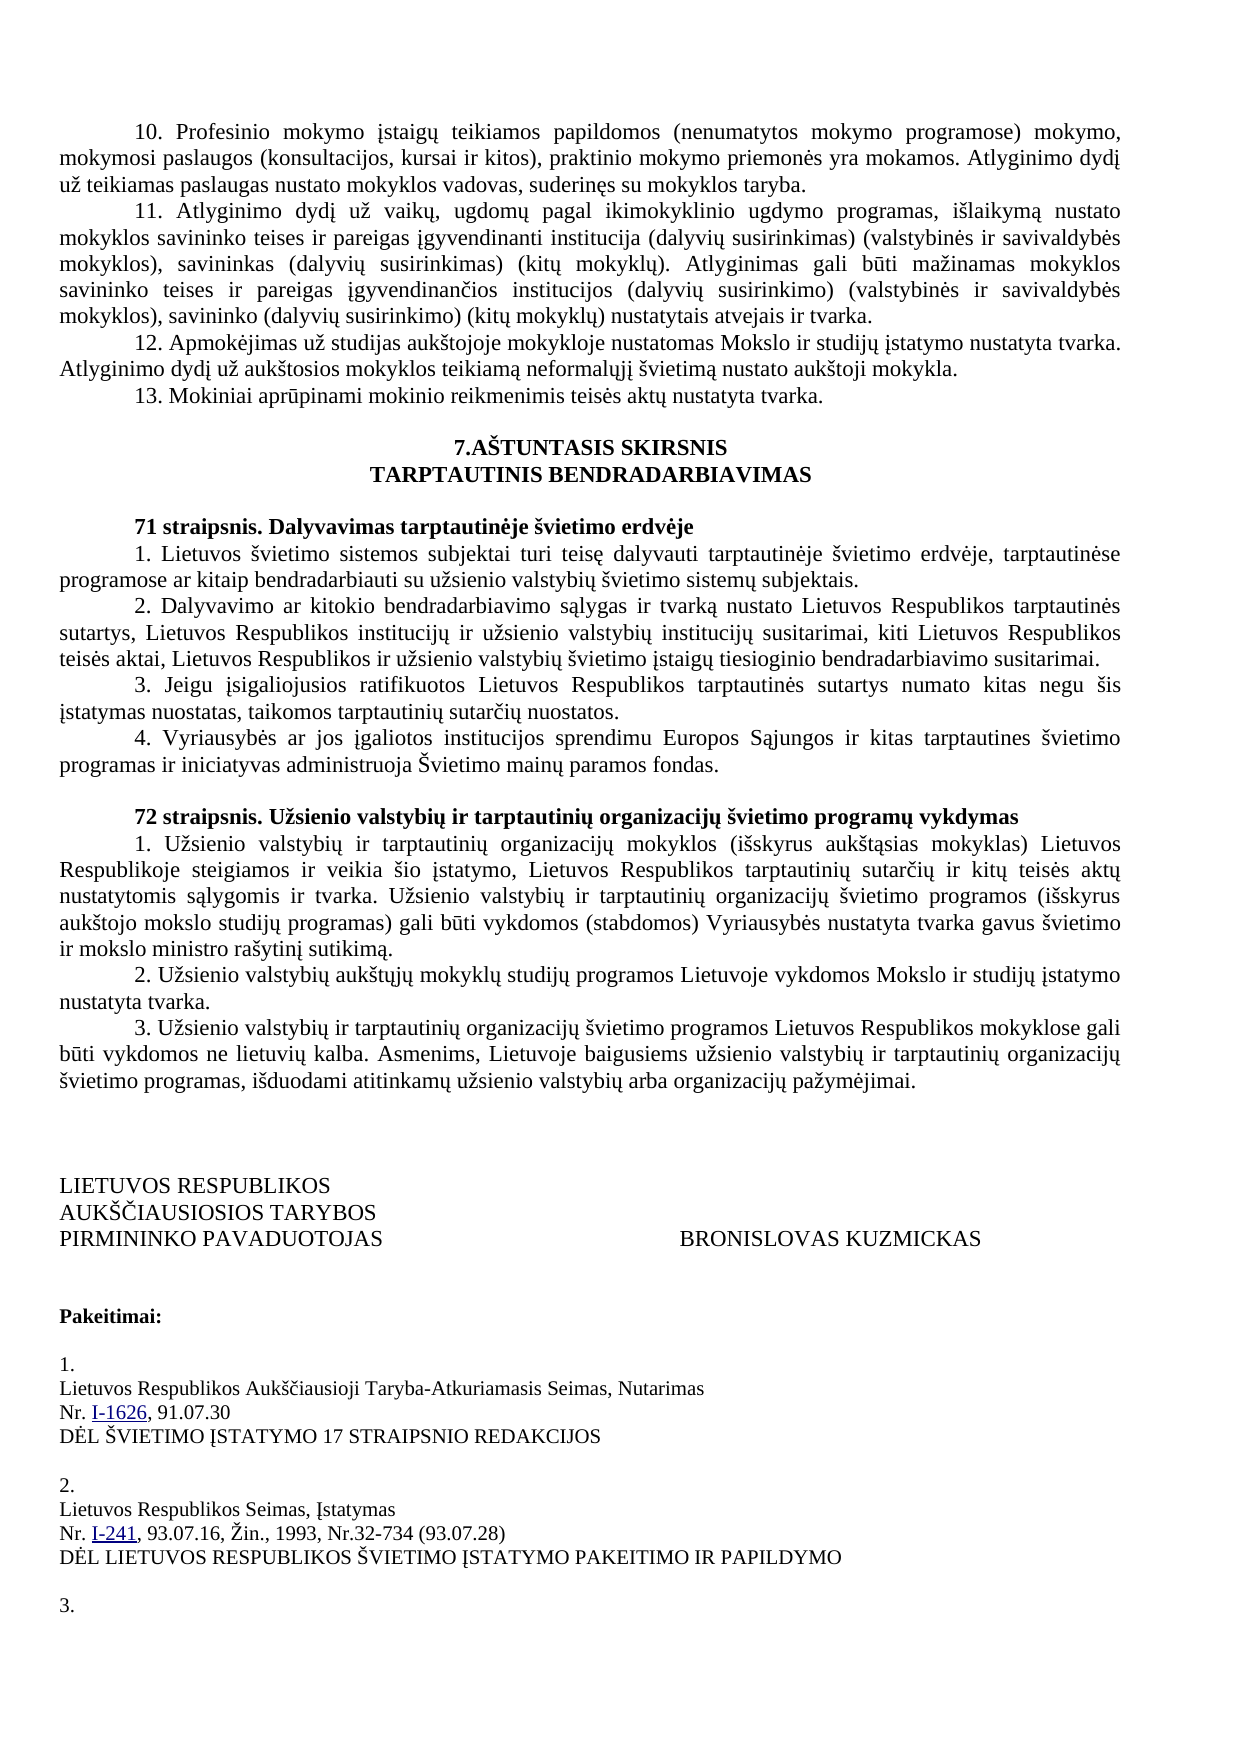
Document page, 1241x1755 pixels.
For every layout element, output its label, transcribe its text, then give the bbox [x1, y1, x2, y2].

text 12. Apmokėjimas už studijas aukštojoje mokykloje nustatomas Mokslo ir studijų įstatymo nustatyta tvarka. Atlyginimo dydį už aukštosios mokyklos teikiamą neformalųjį švietimą nustato aukštoji mokykla. [59, 329, 1122, 382]
text 3. Užsienio valstybių ir tarptautinių organizacijų švietimo programos Lietuvos Respublikos mokyklose gali būti vykdomos ne lietuvių kalba. Asmenims, Lietuvoje baigusiems užsienio valstybių ir tarptautinių organizacijų švietimo programas, išduodami atitinkamų užsienio valstybių arba organizacijų pažymėjimai. [59, 1014, 1122, 1093]
text 1. [59, 1352, 1122, 1376]
text PIRMININKO PAVADUOTOJAS BRONISLOVAS KUZMICKAS [59, 1225, 1122, 1251]
text Lietuvos Respublikos Seimas, Įstatymas [59, 1497, 1122, 1521]
text 11. Atlyginimo dydį už vaikų, ugdomų pagal ikimokyklinio ugdymo programas, išlaikymą nustato mokyklos savininko teises ir pareigas įgyvendinanti institucija (dalyvių susirinkimas) (valstybinės ir savivaldybės mokyklos), savininkas (dalyvių susirinkimas) (kitų mokyklų). Atlyginimas gali būti mažinamas mokyklos savininko teises ir pareigas įgyvendinančios institucijos (dalyvių susirinkimo) (valstybinės ir savivaldybės mokyklos), savininko (dalyvių susirinkimo) (kitų mokyklų) nustatytais atvejais ir tvarka. [59, 197, 1122, 329]
text 10. Profesinio mokymo įstaigų teikiamos papildomos (nenumatytos mokymo programose) mokymo, mokymosi paslaugos (konsultacijos, kursai ir kitos), praktinio mokymo priemonės yra mokamos. Atlyginimo dydį už teikiamas paslaugas nustato mokyklos vadovas, suderinęs su mokyklos taryba. [59, 118, 1122, 197]
text AUKŠČIAUSIOSIOS TARYBOS [59, 1199, 1122, 1225]
text Lietuvos Respublikos Aukščiausioji Taryba-Atkuriamasis Seimas, Nutarimas [59, 1376, 1122, 1400]
text Pakeitimai: [59, 1304, 1122, 1328]
text TARPTAUTINIS BENDRADARBIAVIMAS [59, 461, 1122, 487]
text 2. Užsienio valstybių aukštųjų mokyklų studijų programos Lietuvoje vykdomos Mokslo ir studijų įstatymo nustatyta tvarka. [59, 961, 1122, 1014]
text 72 straipsnis. Užsienio valstybių ir tarptautinių organizacijų švietimo programų vykdymas [134, 803, 1122, 830]
text 71 straipsnis. Dalyvavimas tarptautinėje švietimo erdvėje [59, 513, 1122, 540]
text 1. Lietuvos švietimo sistemos subjektai turi teisę dalyvauti tarptautinėje švietimo erdvėje, tarptautinėse programose ar kitaip bendradarbiauti su užsienio valstybių švietimo sistemų subjektais. [59, 540, 1122, 592]
text DĖL ŠVIETIMO ĮSTATYMO 17 STRAIPSNIO REDAKCIJOS [59, 1424, 1122, 1448]
text DĖL LIETUVOS RESPUBLIKOS ŠVIETIMO ĮSTATYMO PAKEITIMO IR PAPILDYMO [59, 1545, 1122, 1569]
text 2. [59, 1472, 1122, 1497]
text Nr. I-241, 93.07.16, Žin., 1993, Nr.32-734 (93.07.28) [59, 1521, 1122, 1545]
text 13. Mokiniai aprūpinami mokinio reikmenimis teisės aktų nustatyta tvarka. [59, 382, 1122, 408]
text 4. Vyriausybės ar jos įgaliotos institucijos sprendimu Europos Sąjungos ir kitas tarptautines švietimo programas ir iniciatyvas administruoja Švietimo mainų paramos fondas. [59, 724, 1122, 777]
subtitle AŠTUNTASIS SKIRSNIS [59, 434, 1122, 461]
text 2. Dalyvavimo ar kitokio bendradarbiavimo sąlygas ir tvarką nustato Lietuvos Respublikos tarptautinės sutartys, Lietuvos Respublikos institucijų ir užsienio valstybių institucijų susitarimai, kiti Lietuvos Respublikos teisės aktai, Lietuvos Respublikos ir užsienio valstybių švietimo įstaigų tiesioginio bendradarbiavimo susitarimai. [59, 592, 1122, 672]
text 1. Užsienio valstybių ir tarptautinių organizacijų mokyklos (išskyrus aukštąsias mokyklas) Lietuvos Respublikoje steigiamos ir veikia šio įstatymo, Lietuvos Respublikos tarptautinių sutarčių ir kitų teisės aktų nustatytomis sąlygomis ir tvarka. Užsienio valstybių ir tarptautinių organizacijų švietimo programos (išskyrus aukštojo mokslo studijų programas) gali būti vykdomos (stabdomos) Vyriausybės nustatyta tvarka gavus švietimo ir mokslo ministro rašytinį sutikimą. [59, 830, 1122, 961]
text Nr. I-1626, 91.07.30 [59, 1400, 1122, 1424]
text LIETUVOS RESPUBLIKOS [59, 1172, 1122, 1199]
text 3. [59, 1593, 1122, 1617]
text 3. Jeigu įsigaliojusios ratifikuotos Lietuvos Respublikos tarptautinės sutartys numato kitas negu šis įstatymas nuostatas, taikomos tarptautinių sutarčių nuostatos. [59, 672, 1122, 724]
